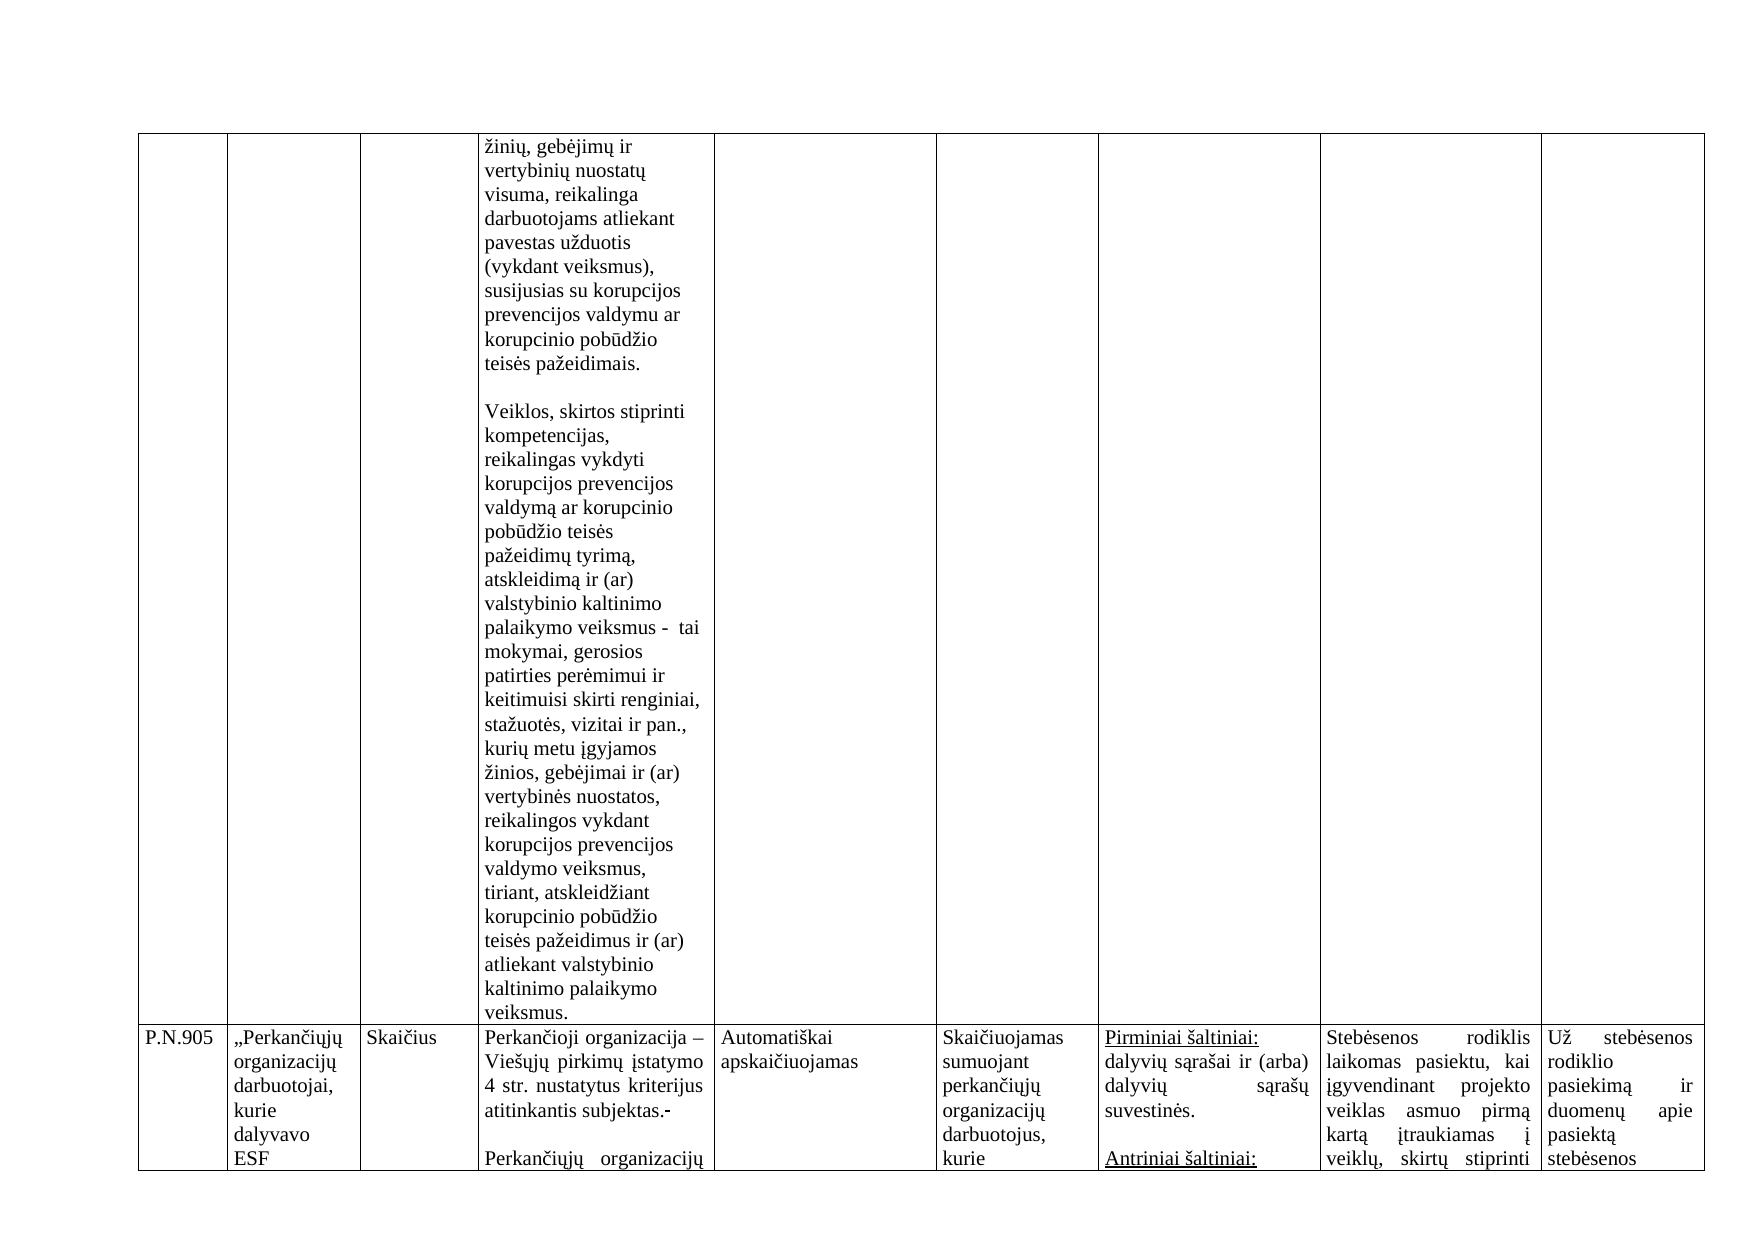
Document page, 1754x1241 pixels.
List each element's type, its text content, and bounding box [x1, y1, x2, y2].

table_cell žinių, gebėjimų ir vertybinių nuostatų visuma, reikalinga darbuotojams atliekant pavestas užduotis (vykdant veiksmus), susijusias su korupcijos prevencijos valdymu ar korupcinio pobūdžio teisės pažeidimais. Veiklos, skirtos stiprinti kompetencijas, reikalingas vykdyti korupcijos prevencijos valdymą ar korupcinio pobūdžio teisės pažeidimų tyrimą, atskleidimą ir (ar) valstybinio kaltinimo palaikymo veiksmus - tai mokymai, gerosios patirties perėmimui ir keitimuisi skirti renginiai, stažuotės, vizitai ir pan., kurių metu įgyjamos žinios, gebėjimai ir (ar) vertybinės nuostatos, reikalingos vykdant korupcijos prevencijos valdymo veiksmus, tiriant, atskleidžiant korupcinio pobūdžio teisės pažeidimus ir (ar) atliekant valstybinio kaltinimo palaikymo veiksmus. [479, 134, 714, 1024]
table_cell [715, 134, 936, 1024]
table_cell Automatiškai apskaičiuojamas [715, 1025, 936, 1170]
table_cell Stebėsenos rodiklis laikomas pasiektu, kai įgyvendinant projekto veiklas asmuo pirmą kartą įtraukiamas į veiklų, skirtų stiprinti [1321, 1025, 1541, 1170]
table_cell [139, 134, 227, 1024]
table_cell „Perkančiųjų organizacijų darbuotojai, kurie dalyvavo ESF [228, 1025, 360, 1170]
table_cell [1542, 134, 1704, 1024]
table_cell P.N.905 [139, 1025, 227, 1170]
table_cell Skaičius [361, 1025, 478, 1170]
table_cell [228, 134, 360, 1024]
table_cell [1099, 134, 1320, 1024]
table_cell [1321, 134, 1541, 1024]
table_cell Pirminiai šaltiniai: dalyvių sąrašai ir (arba) dalyvių sąrašų suvestinės. Antriniai šaltiniai: [1099, 1025, 1320, 1170]
table_cell [361, 134, 478, 1024]
table_cell Už stebėsenos rodiklio pasiekimą ir duomenų apie pasiektą stebėsenos [1542, 1025, 1704, 1170]
table_cell Skaičiuojamas sumuojant perkančiųjų organizacijų darbuotojus, kurie [937, 1025, 1098, 1170]
table_cell [937, 134, 1098, 1024]
table_cell Perkančioji organizacija – Viešųjų pirkimų įstatymo 4 str. nustatytus kriterijus atitinkantis subjektas. Perkančiųjų organizacijų [479, 1025, 714, 1170]
